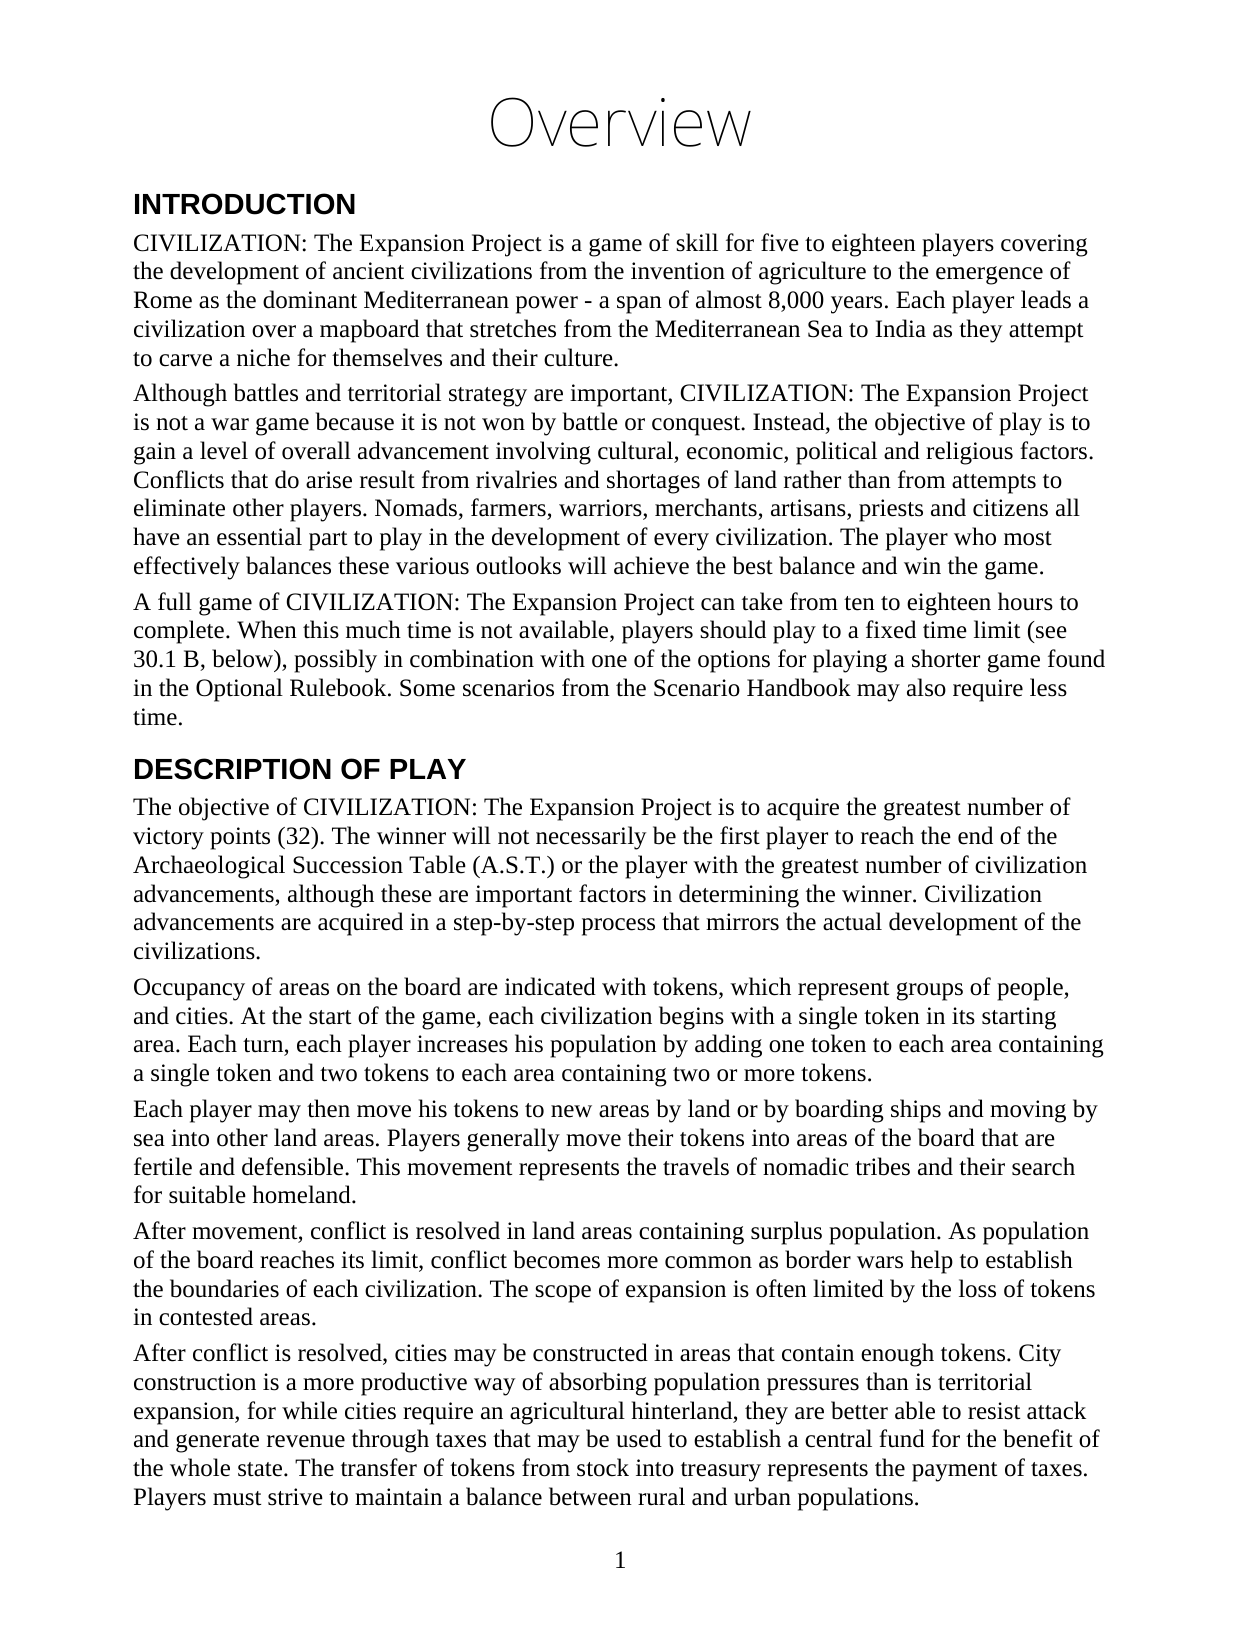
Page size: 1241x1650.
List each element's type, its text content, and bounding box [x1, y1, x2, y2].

subtitle Introduction [133, 187, 1107, 221]
subtitle Overview [133, 75, 1107, 166]
text After conflict is resolved, cities may be constructed in areas that contain enough tokens. City construction is a more productive way of absorbing population pressures than is territorial expansion, for while cities require an agricultural hinterland, they are better able to resist attack and generate revenue through taxes that may be used to establish a central fund for the benefit of the whole state. The transfer of tokens from stock into treasury represents the payment of taxes. Players must strive to maintain a balance between rural and urban populations. [133, 1338, 1107, 1511]
subtitle Description of Play [133, 752, 1107, 785]
text The objective of CIVILIZATION: The Expansion Project is to acquire the greatest number of victory points (32). The winner will not necessarily be the first player to reach the end of the Archaeological Succession Table (A.S.T.) or the player with the greatest number of civilization advancements, although these are important factors in determining the winner. Civilization advancements are acquired in a step-by-step process that mirrors the actual development of the civilizations. [133, 792, 1107, 965]
text A full game of CIVILIZATION: The Expansion Project can take from ten to eighteen hours to complete. When this much time is not available, players should play to a fixed time limit (see 30.1 B, below), possibly in combination with one of the options for playing a shorter game found in the Optional Rulebook. Some scenarios from the Scenario Handbook may also require less time. [133, 587, 1107, 731]
text Each player may then move his tokens to new areas by land or by boarding ships and moving by sea into other land areas. Players generally move their tokens into areas of the board that are fertile and defensible. This movement represents the travels of nomadic tribes and their search for suitable homeland. [133, 1094, 1107, 1209]
text CIVILIZATION: The Expansion Project is a game of skill for five to eighteen players covering the development of ancient civilizations from the invention of agriculture to the emergence of Rome as the dominant Mediterranean power - a span of almost 8,000 years. Each player leads a civilization over a mapboard that stretches from the Mediterranean Sea to India as they attempt to carve a niche for themselves and their culture. [133, 228, 1107, 371]
text After movement, conflict is resolved in land areas containing surplus population. As population of the board reaches its limit, conflict becomes more common as border wars help to establish the boundaries of each civilization. The scope of expansion is often limited by the loss of tokens in contested areas. [133, 1216, 1107, 1331]
text Occupancy of areas on the board are indicated with tokens, which represent groups of people, and cities. At the start of the game, each civilization begins with a single token in its starting area. Each turn, each player increases his population by adding one token to each area containing a single token and two tokens to each area containing two or more tokens. [133, 972, 1107, 1087]
text Although battles and territorial strategy are important, CIVILIZATION: The Expansion Project is not a war game because it is not won by battle or conquest. Instead, the objective of play is to gain a level of overall advancement involving cultural, economic, political and religious factors. Conflicts that do arise result from rivalries and shortages of land rather than from attempts to eliminate other players. Nomads, farmers, warriors, merchants, artisans, priests and citizens all have an essential part to play in the development of every civilization. The player who most effectively balances these various outlooks will achieve the best balance and win the game. [133, 378, 1107, 580]
